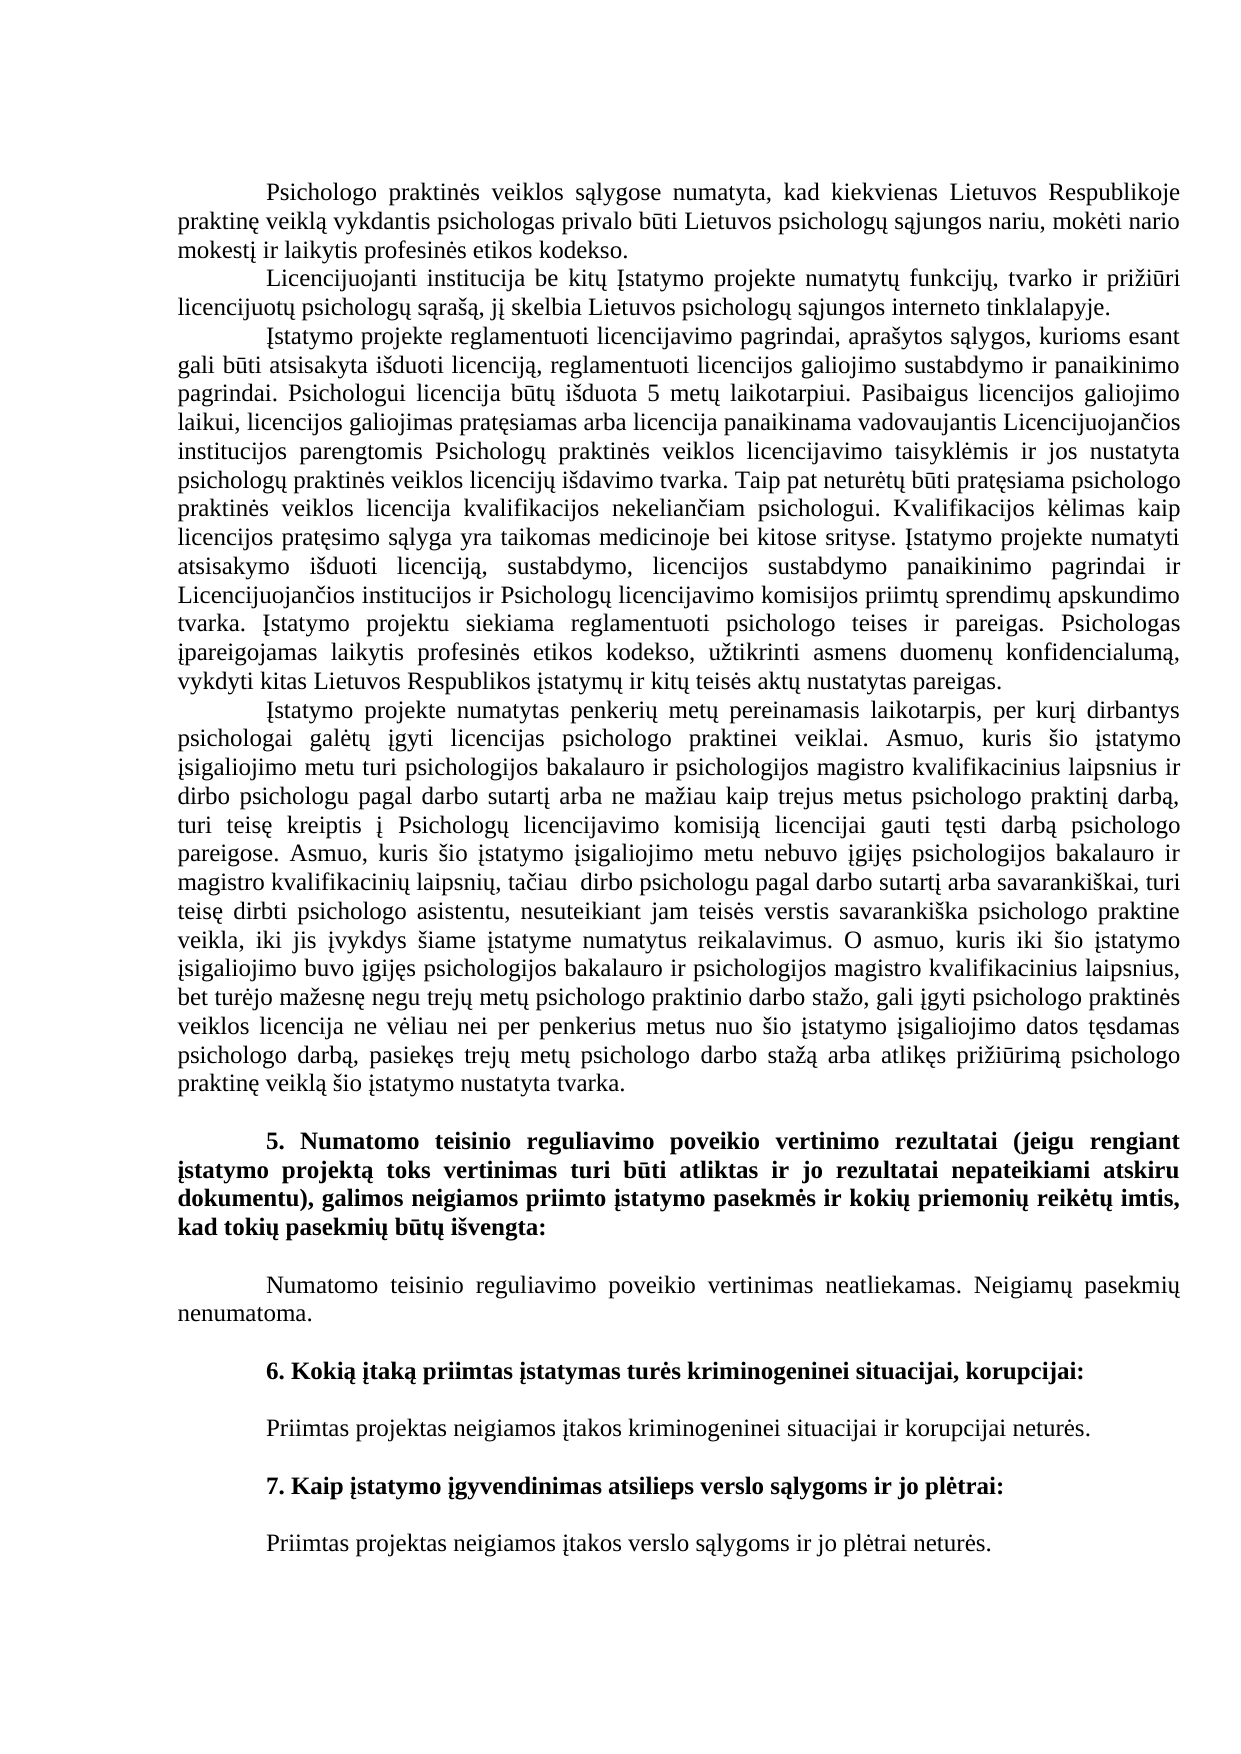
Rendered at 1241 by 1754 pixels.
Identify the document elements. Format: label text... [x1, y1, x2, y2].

text Priimtas projektas neigiamos įtakos kriminogeninei situacijai ir korupcijai neturės. [177, 1413, 1181, 1442]
text Licencijuojanti institucija be kitų Įstatymo projekte numatytų funkcijų, tvarko ir prižiūri licencijuotų psichologų sąrašą, jį skelbia Lietuvos psichologų sąjungos interneto tinklalapyje. [177, 263, 1181, 321]
text Įstatymo projekte reglamentuoti licencijavimo pagrindai, aprašytos sąlygos, kurioms esant gali būti atsisakyta išduoti licenciją, reglamentuoti licencijos galiojimo sustabdymo ir panaikinimo pagrindai. Psichologui licencija būtų išduota 5 metų laikotarpiui. Pasibaigus licencijos galiojimo laikui, licencijos galiojimas pratęsiamas arba licencija panaikinama vadovaujantis Licencijuojančios institucijos parengtomis Psichologų praktinės veiklos licencijavimo taisyklėmis ir jos nustatyta psichologų praktinės veiklos licencijų išdavimo tvarka. Taip pat neturėtų būti pratęsiama psichologo praktinės veiklos licencija kvalifikacijos nekeliančiam psichologui. Kvalifikacijos kėlimas kaip licencijos pratęsimo sąlyga yra taikomas medicinoje bei kitose srityse. Įstatymo projekte numatyti atsisakymo išduoti licenciją, sustabdymo, licencijos sustabdymo panaikinimo pagrindai ir Licencijuojančios institucijos ir Psichologų licencijavimo komisijos priimtų sprendimų apskundimo tvarka. Įstatymo projektu siekiama reglamentuoti psichologo teises ir pareigas. Psichologas įpareigojamas laikytis profesinės etikos kodekso, užtikrinti asmens duomenų konfidencialumą, vykdyti kitas Lietuvos Respublikos įstatymų ir kitų teisės aktų nustatytas pareigas. [177, 321, 1181, 695]
text Priimtas projektas neigiamos įtakos verslo sąlygoms ir jo plėtrai neturės. [177, 1528, 1181, 1557]
text Psichologo praktinės veiklos sąlygose numatyta, kad kiekvienas Lietuvos Respublikoje praktinę veiklą vykdantis psichologas privalo būti Lietuvos psichologų sąjungos nariu, mokėti nario mokestį ir laikytis profesinės etikos kodekso. [177, 177, 1181, 263]
text 5. Numatomo teisinio reguliavimo poveikio vertinimo rezultatai (jeigu rengiant įstatymo projektą toks vertinimas turi būti atliktas ir jo rezultatai nepateikiami atskiru dokumentu), galimos neigiamos priimto įstatymo pasekmės ir kokių priemonių reikėtų imtis, kad tokių pasekmių būtų išvengta: [177, 1126, 1181, 1241]
text 6. Kokią įtaką priimtas įstatymas turės kriminogeninei situacijai, korupcijai: [177, 1356, 1181, 1385]
text 7. Kaip įstatymo įgyvendinimas atsilieps verslo sąlygoms ir jo plėtrai: [177, 1471, 1181, 1500]
text Numatomo teisinio reguliavimo poveikio vertinimas neatliekamas. Neigiamų pasekmių nenumatoma. [177, 1270, 1181, 1327]
text Įstatymo projekte numatytas penkerių metų pereinamasis laikotarpis, per kurį dirbantys psichologai galėtų įgyti licencijas psichologo praktinei veiklai. Asmuo, kuris šio įstatymo įsigaliojimo metu turi psichologijos bakalauro ir psichologijos magistro kvalifikacinius laipsnius ir dirbo psichologu pagal darbo sutartį arba ne mažiau kaip trejus metus psichologo praktinį darbą, turi teisę kreiptis į Psichologų licencijavimo komisiją licencijai gauti tęsti darbą psichologo pareigose. Asmuo, kuris šio įstatymo įsigaliojimo metu nebuvo įgijęs psichologijos bakalauro ir magistro kvalifikacinių laipsnių, tačiau dirbo psichologu pagal darbo sutartį arba savarankiškai, turi teisę dirbti psichologo asistentu, nesuteikiant jam teisės verstis savarankiška psichologo praktine veikla, iki jis įvykdys šiame įstatyme numatytus reikalavimus. O asmuo, kuris iki šio įstatymo įsigaliojimo buvo įgijęs psichologijos bakalauro ir psichologijos magistro kvalifikacinius laipsnius, bet turėjo mažesnę negu trejų metų psichologo praktinio darbo stažo, gali įgyti psichologo praktinės veiklos licencija ne vėliau nei per penkerius metus nuo šio įstatymo įsigaliojimo datos tęsdamas psichologo darbą, pasiekęs trejų metų psichologo darbo stažą arba atlikęs prižiūrimą psichologo praktinę veiklą šio įstatymo nustatyta tvarka. [177, 695, 1181, 1097]
